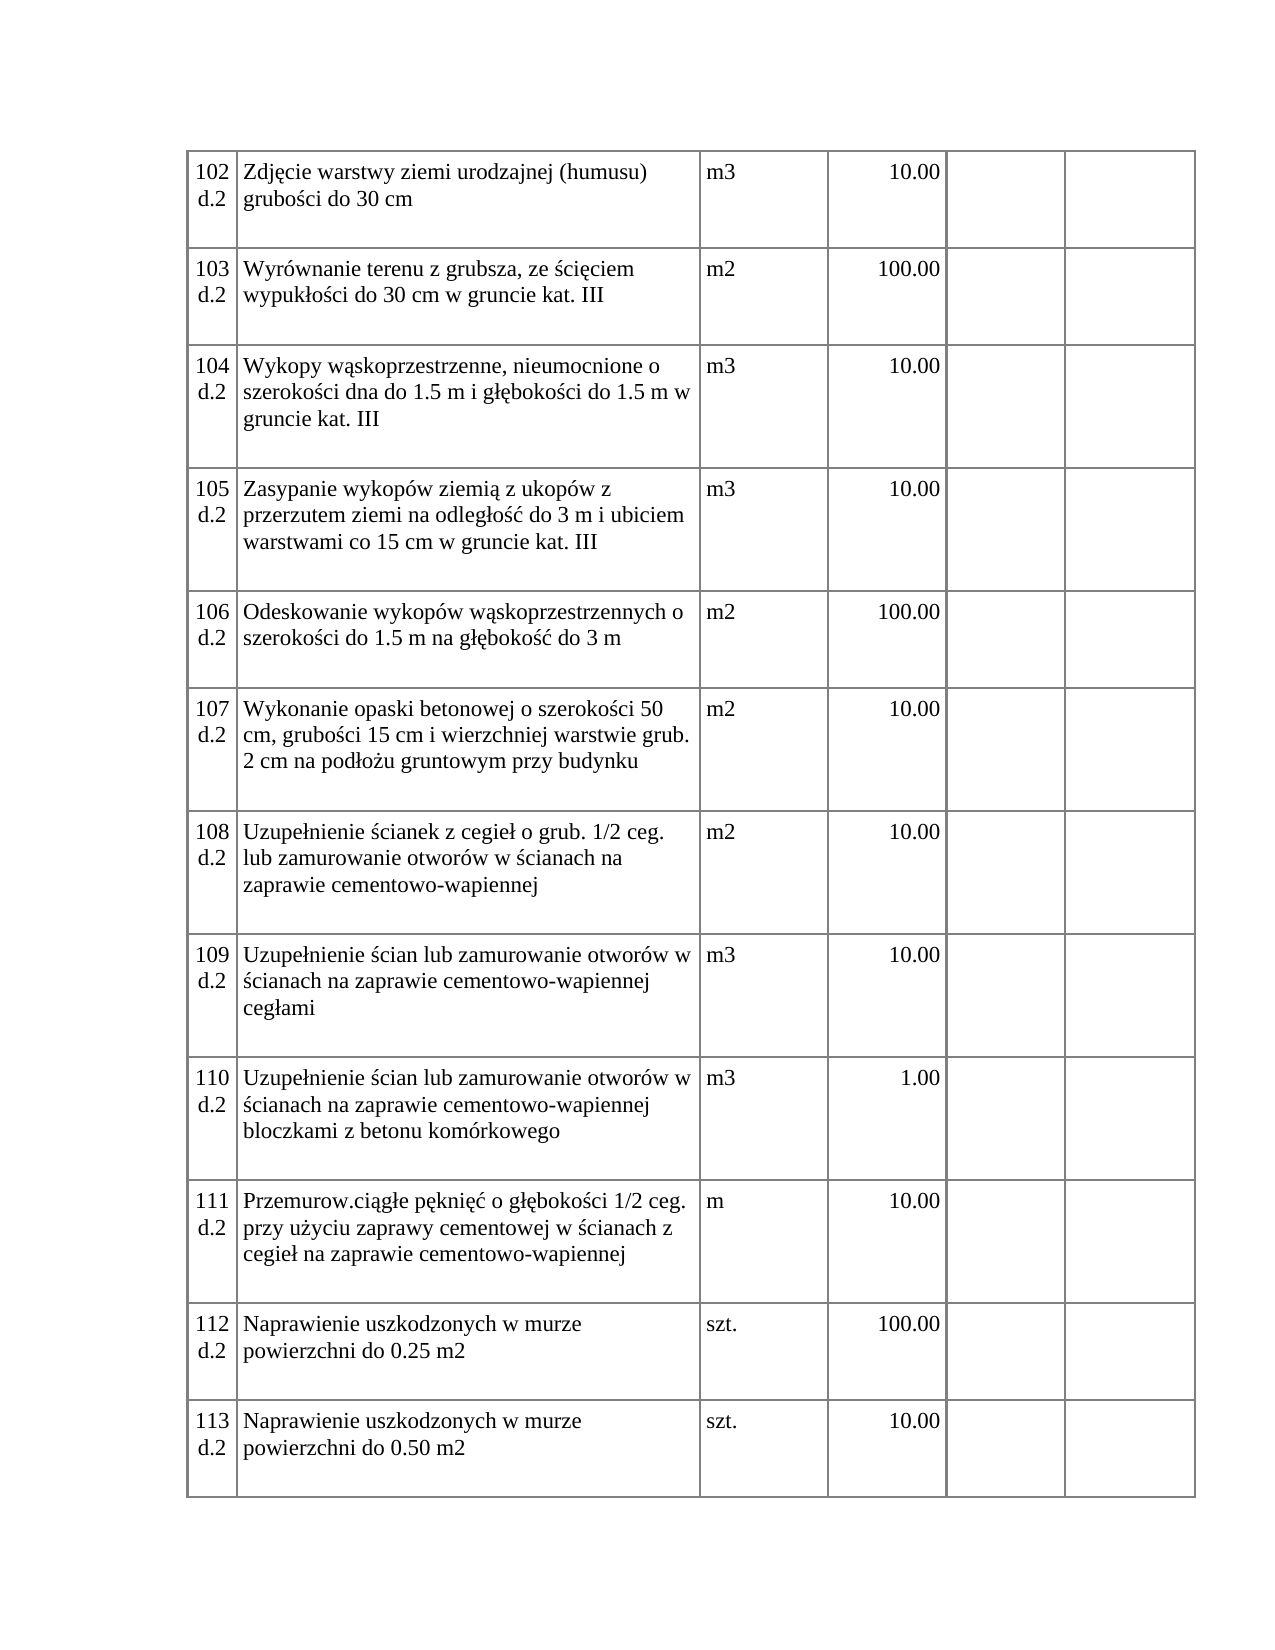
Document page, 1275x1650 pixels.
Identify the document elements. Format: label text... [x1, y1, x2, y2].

table_cell 107 d.2 [189, 689, 236, 810]
table_cell m3 [701, 1058, 827, 1179]
table_cell Naprawienie uszkodzonych w murze powierzchni do 0.25 m2 [238, 1304, 699, 1399]
table_cell m3 [701, 152, 827, 247]
table_cell [1066, 812, 1194, 933]
table_cell m2 [701, 689, 827, 810]
table_cell [948, 152, 1064, 247]
table_cell 10.00 [829, 935, 945, 1056]
table_cell 112 d.2 [189, 1304, 236, 1399]
table_cell 108 d.2 [189, 812, 236, 933]
table_cell Zdjęcie warstwy ziemi urodzajnej (humusu) grubości do 30 cm [238, 152, 699, 247]
table_cell [1066, 689, 1194, 810]
table_cell 103 d.2 [189, 249, 236, 343]
table_cell m3 [701, 935, 827, 1056]
table_cell [1066, 469, 1194, 590]
table_cell m [701, 1181, 827, 1302]
table_cell [948, 1401, 1064, 1496]
table_cell [1066, 592, 1194, 687]
table_cell Wykopy wąskoprzestrzenne, nieumocnione o szerokości dna do 1.5 m i głębokości do 1.5 m w gruncie kat. III [238, 346, 699, 467]
table_cell szt. [701, 1304, 827, 1399]
table_cell Uzupełnienie ścian lub zamurowanie otworów w ścianach na zaprawie cementowo-wapiennej cegłami [238, 935, 699, 1056]
table_cell 10.00 [829, 812, 945, 933]
table_cell 105 d.2 [189, 469, 236, 590]
table_cell [1066, 346, 1194, 467]
table_cell [1066, 1181, 1194, 1302]
table_cell [948, 1058, 1064, 1179]
table_cell [1066, 935, 1194, 1056]
table_cell Wykonanie opaski betonowej o szerokości 50 cm, grubości 15 cm i wierzchniej warstwie grub. 2 cm na podłożu gruntowym przy budynku [238, 689, 699, 810]
table_cell 100.00 [829, 1304, 945, 1399]
table_cell 10.00 [829, 689, 945, 810]
table_cell 10.00 [829, 469, 945, 590]
table_cell m2 [701, 592, 827, 687]
table_cell Naprawienie uszkodzonych w murze powierzchni do 0.50 m2 [238, 1401, 699, 1496]
table_cell 102 d.2 [189, 152, 236, 247]
table_cell 10.00 [829, 346, 945, 467]
table_cell 109 d.2 [189, 935, 236, 1056]
table_cell 100.00 [829, 249, 945, 343]
table_cell [948, 346, 1064, 467]
table_cell m2 [701, 249, 827, 343]
table_cell Wyrównanie terenu z grubsza, ze ścięciem wypukłości do 30 cm w gruncie kat. III [238, 249, 699, 343]
table_cell Przemurow.ciągłe pęknięć o głębokości 1/2 ceg. przy użyciu zaprawy cementowej w ścianach z cegieł na zaprawie cementowo-wapiennej [238, 1181, 699, 1302]
table_cell [1066, 152, 1194, 247]
table_cell 110 d.2 [189, 1058, 236, 1179]
table_cell [948, 249, 1064, 343]
table_cell [1066, 1058, 1194, 1179]
table_cell 10.00 [829, 1401, 945, 1496]
table_cell [948, 812, 1064, 933]
table_cell [1066, 1304, 1194, 1399]
table_cell [1066, 249, 1194, 343]
table_cell 100.00 [829, 592, 945, 687]
table_cell m3 [701, 346, 827, 467]
table_cell 10.00 [829, 1181, 945, 1302]
table_cell [948, 689, 1064, 810]
table_cell 113 d.2 [189, 1401, 236, 1496]
table_cell Odeskowanie wykopów wąskoprzestrzennych o szerokości do 1.5 m na głębokość do 3 m [238, 592, 699, 687]
table_cell [948, 935, 1064, 1056]
table_cell 104 d.2 [189, 346, 236, 467]
table_cell 1.00 [829, 1058, 945, 1179]
table_cell Zasypanie wykopów ziemią z ukopów z przerzutem ziemi na odległość do 3 m i ubiciem warstwami co 15 cm w gruncie kat. III [238, 469, 699, 590]
table_cell szt. [701, 1401, 827, 1496]
table_cell [1066, 1401, 1194, 1496]
table_cell [948, 1181, 1064, 1302]
table_cell [948, 469, 1064, 590]
table_cell m2 [701, 812, 827, 933]
table_cell Uzupełnienie ścian lub zamurowanie otworów w ścianach na zaprawie cementowo-wapiennej bloczkami z betonu komórkowego [238, 1058, 699, 1179]
table_cell 10.00 [829, 152, 945, 247]
table_cell 111 d.2 [189, 1181, 236, 1302]
table_cell [948, 592, 1064, 687]
table_cell 106 d.2 [189, 592, 236, 687]
table_cell m3 [701, 469, 827, 590]
table_cell [948, 1304, 1064, 1399]
table_cell Uzupełnienie ścianek z cegieł o grub. 1/2 ceg. lub zamurowanie otworów w ścianach na zaprawie cementowo-wapiennej [238, 812, 699, 933]
